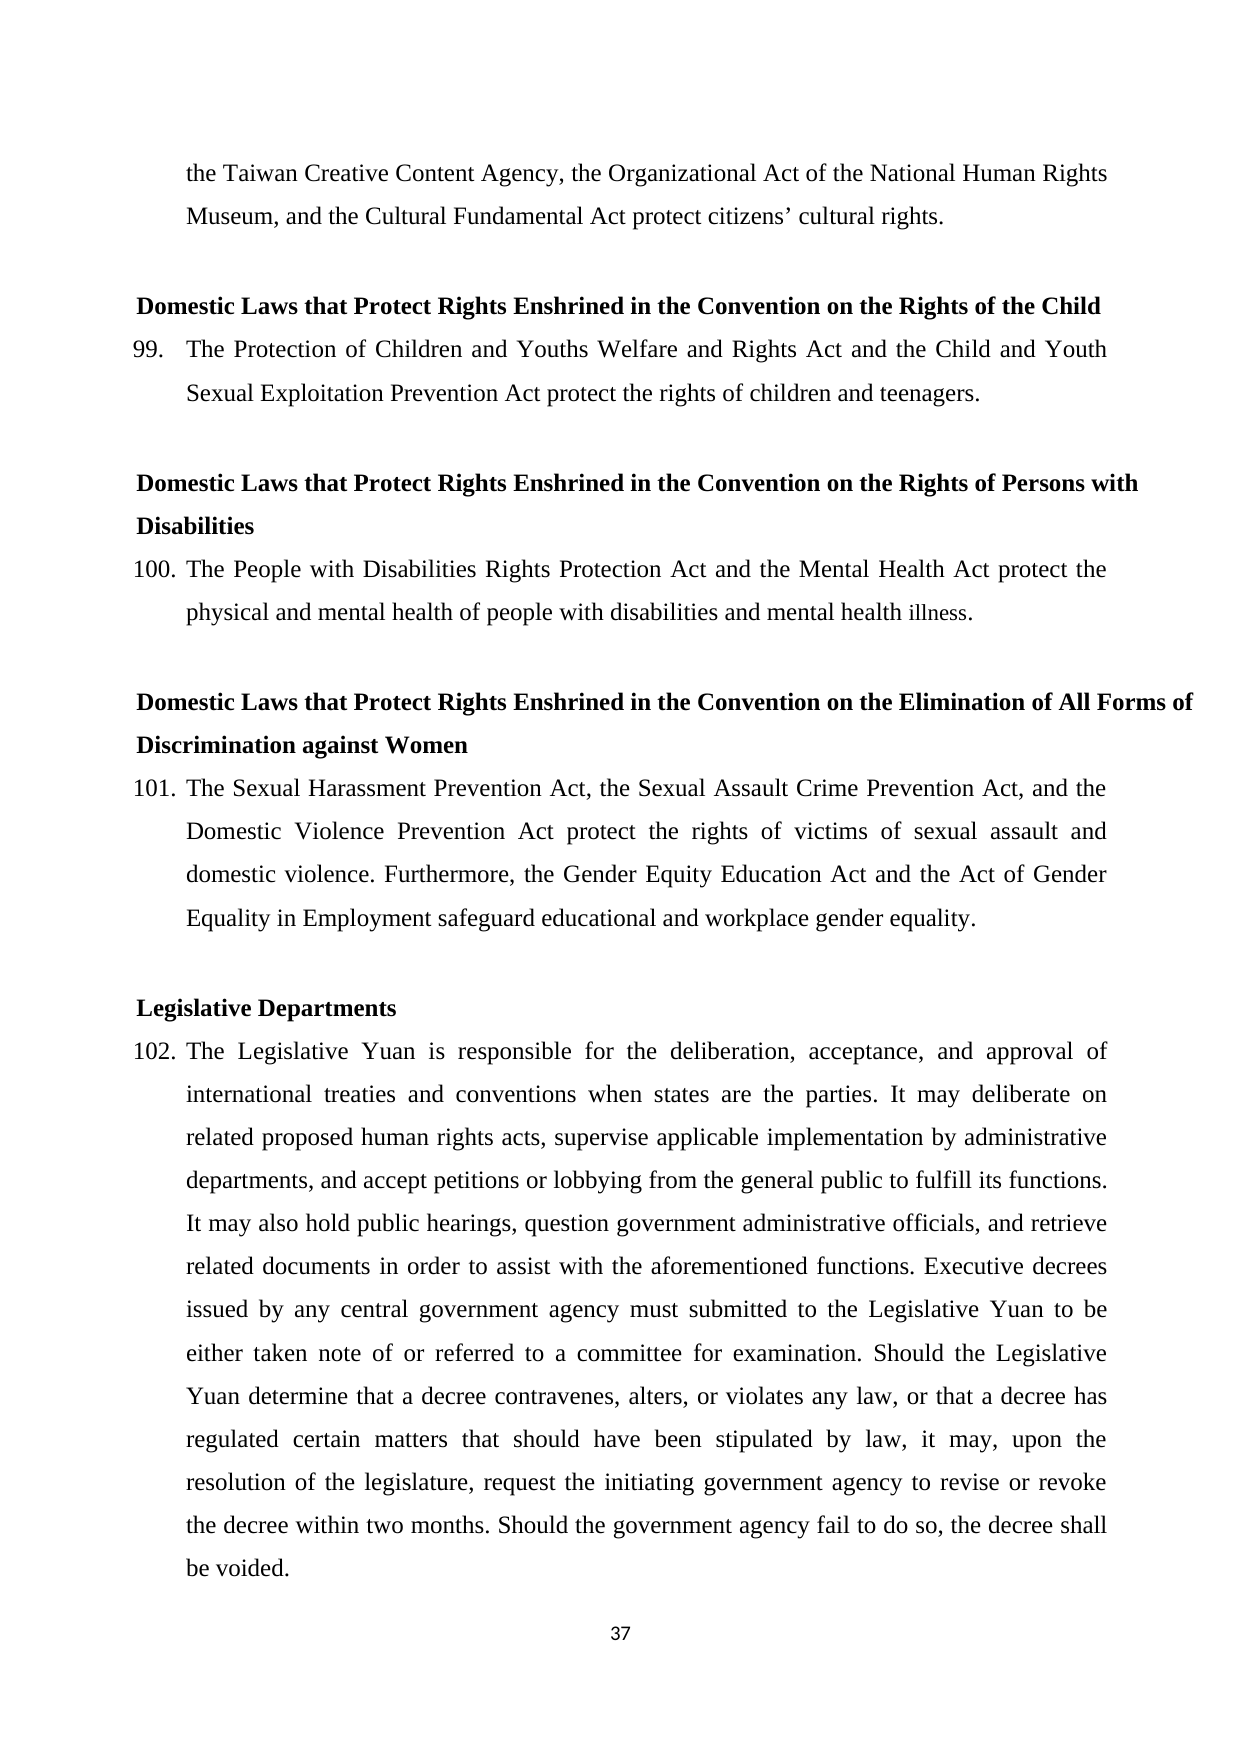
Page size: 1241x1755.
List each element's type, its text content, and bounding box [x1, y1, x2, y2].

subtitle Domestic Laws that Protect Rights Enshrined in the Convention on the Elimination of All Forms of Discrimination against Women [136, 687, 1199, 759]
list The Legislative Yuan is responsible for the deliberation, acceptance, and approval of international treaties and conventions when states are the parties. It may deliberate on related proposed human rights acts, supervise applicable implementation by administrative departments, and accept petitions or lobbying from the general public to fulfill its functions. It may also hold public hearings, question government administrative officials, and retrieve related documents in order to assist with the aforementioned functions. Executive decrees issued by any central government agency must submitted to the Legislative Yuan to be either taken note of or referred to a committee for examination. Should the Legislative Yuan determine that a decree contravenes, alters, or violates any law, or that a decree has regulated certain matters that should have been stipulated by law, it may, upon the resolution of the legislature, request the initiating government agency to revise or revoke the decree within two months. Should the government agency fail to do so, the decree shall be voided. [133, 1036, 1108, 1582]
subtitle Domestic Laws that Protect Rights Enshrined in the Convention on the Rights of the Child [136, 291, 1199, 320]
subtitle Domestic Laws that Protect Rights Enshrined in the Convention on the Rights of Persons with Disabilities [136, 468, 1199, 539]
list The Sexual Harassment Prevention Act, the Sexual Assault Crime Prevention Act, and the Domestic Violence Prevention Act protect the rights of victims of sexual assault and domestic violence. Furthermore, the Gender Equity Education Act and the Act of Gender Equality in Employment safeguard educational and workplace gender equality. [133, 773, 1108, 931]
list The Protection of Children and Youths Welfare and Rights Act and the Child and Youth Sexual Exploitation Prevention Act protect the rights of children and teenagers. [133, 334, 1108, 406]
list The People with Disabilities Rights Protection Act and the Mental Health Act protect the physical and mental health of people with disabilities and mental health illness. [133, 554, 1108, 626]
list the Taiwan Creative Content Agency, the Organizational Act of the National Human Rights Museum, and the Cultural Fundamental Act protect citizens’ cultural rights. [133, 158, 1108, 230]
subtitle Legislative Departments [136, 993, 1199, 1021]
